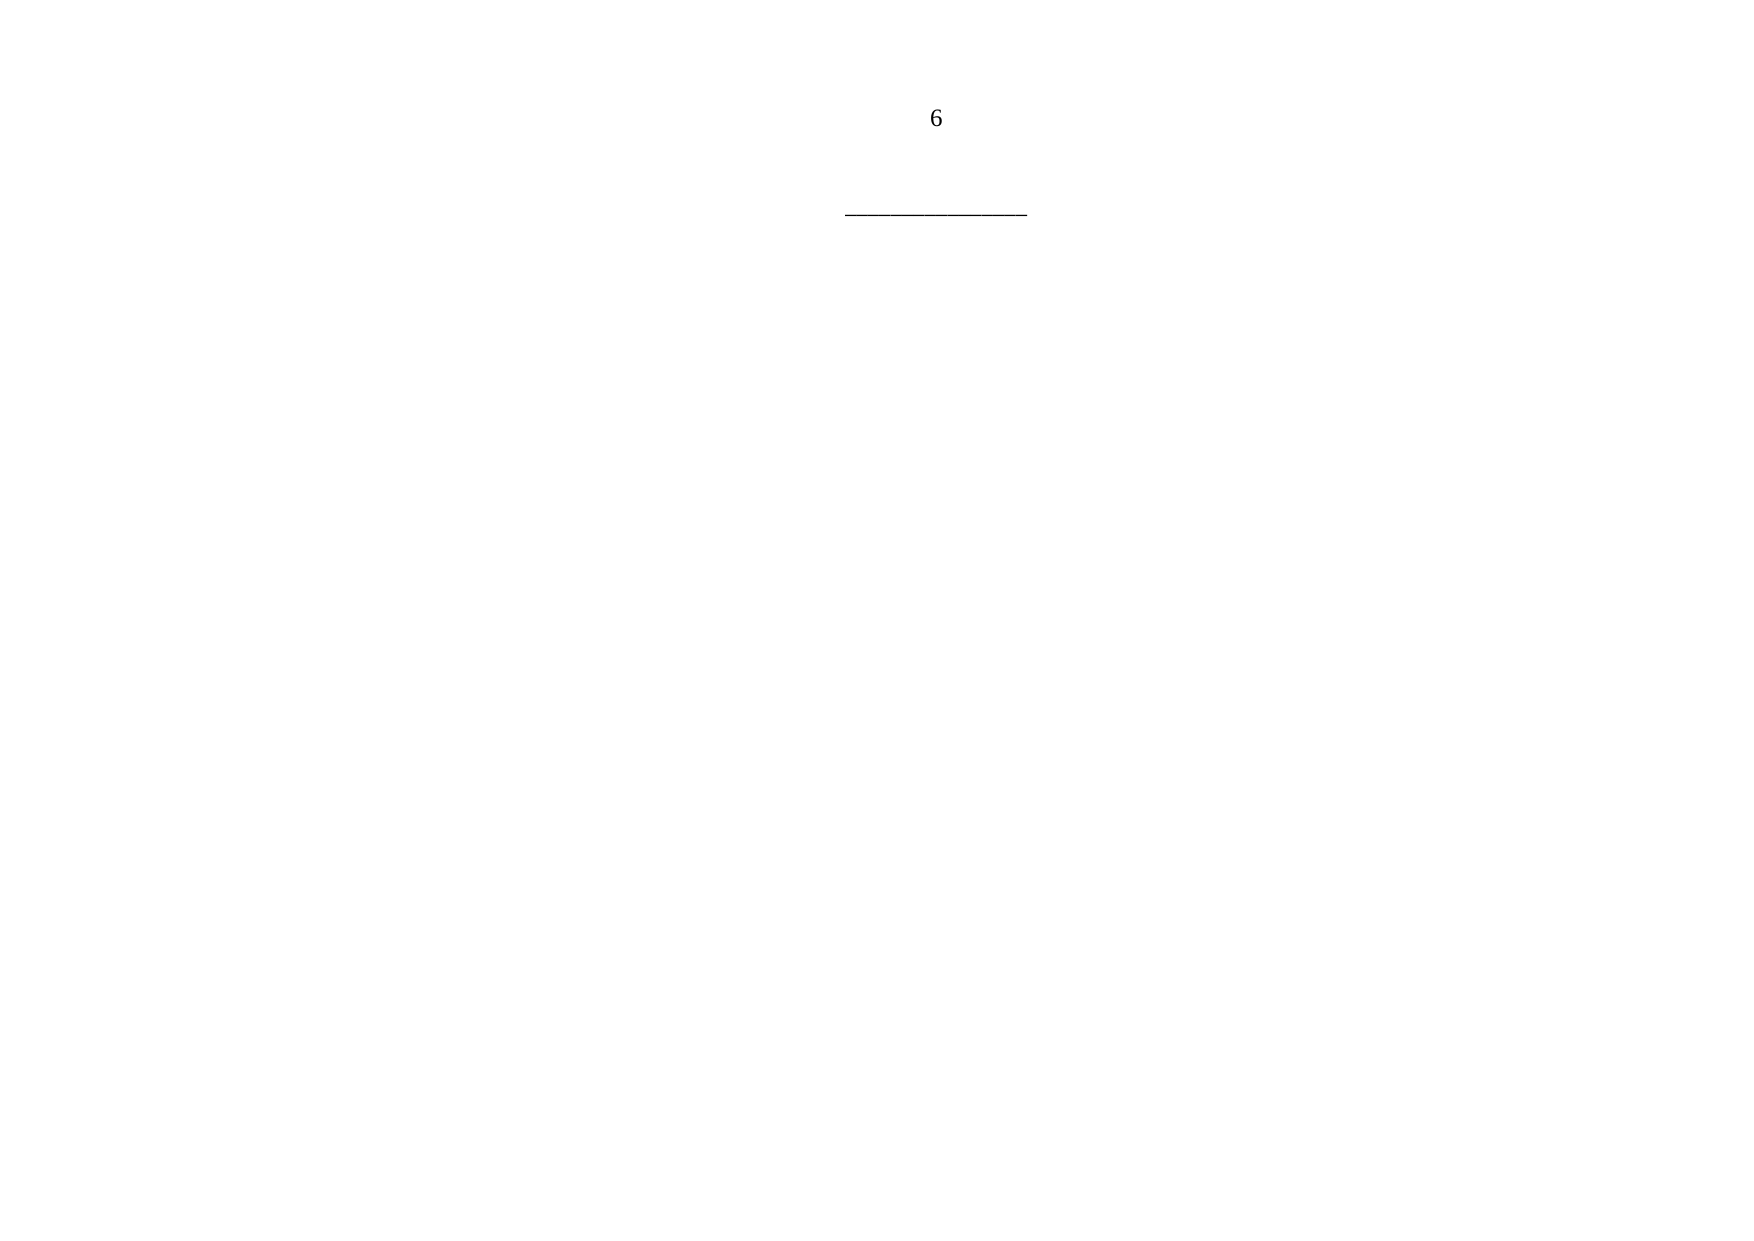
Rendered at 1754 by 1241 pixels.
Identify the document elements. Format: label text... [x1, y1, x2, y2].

text ________________ [177, 191, 1695, 219]
